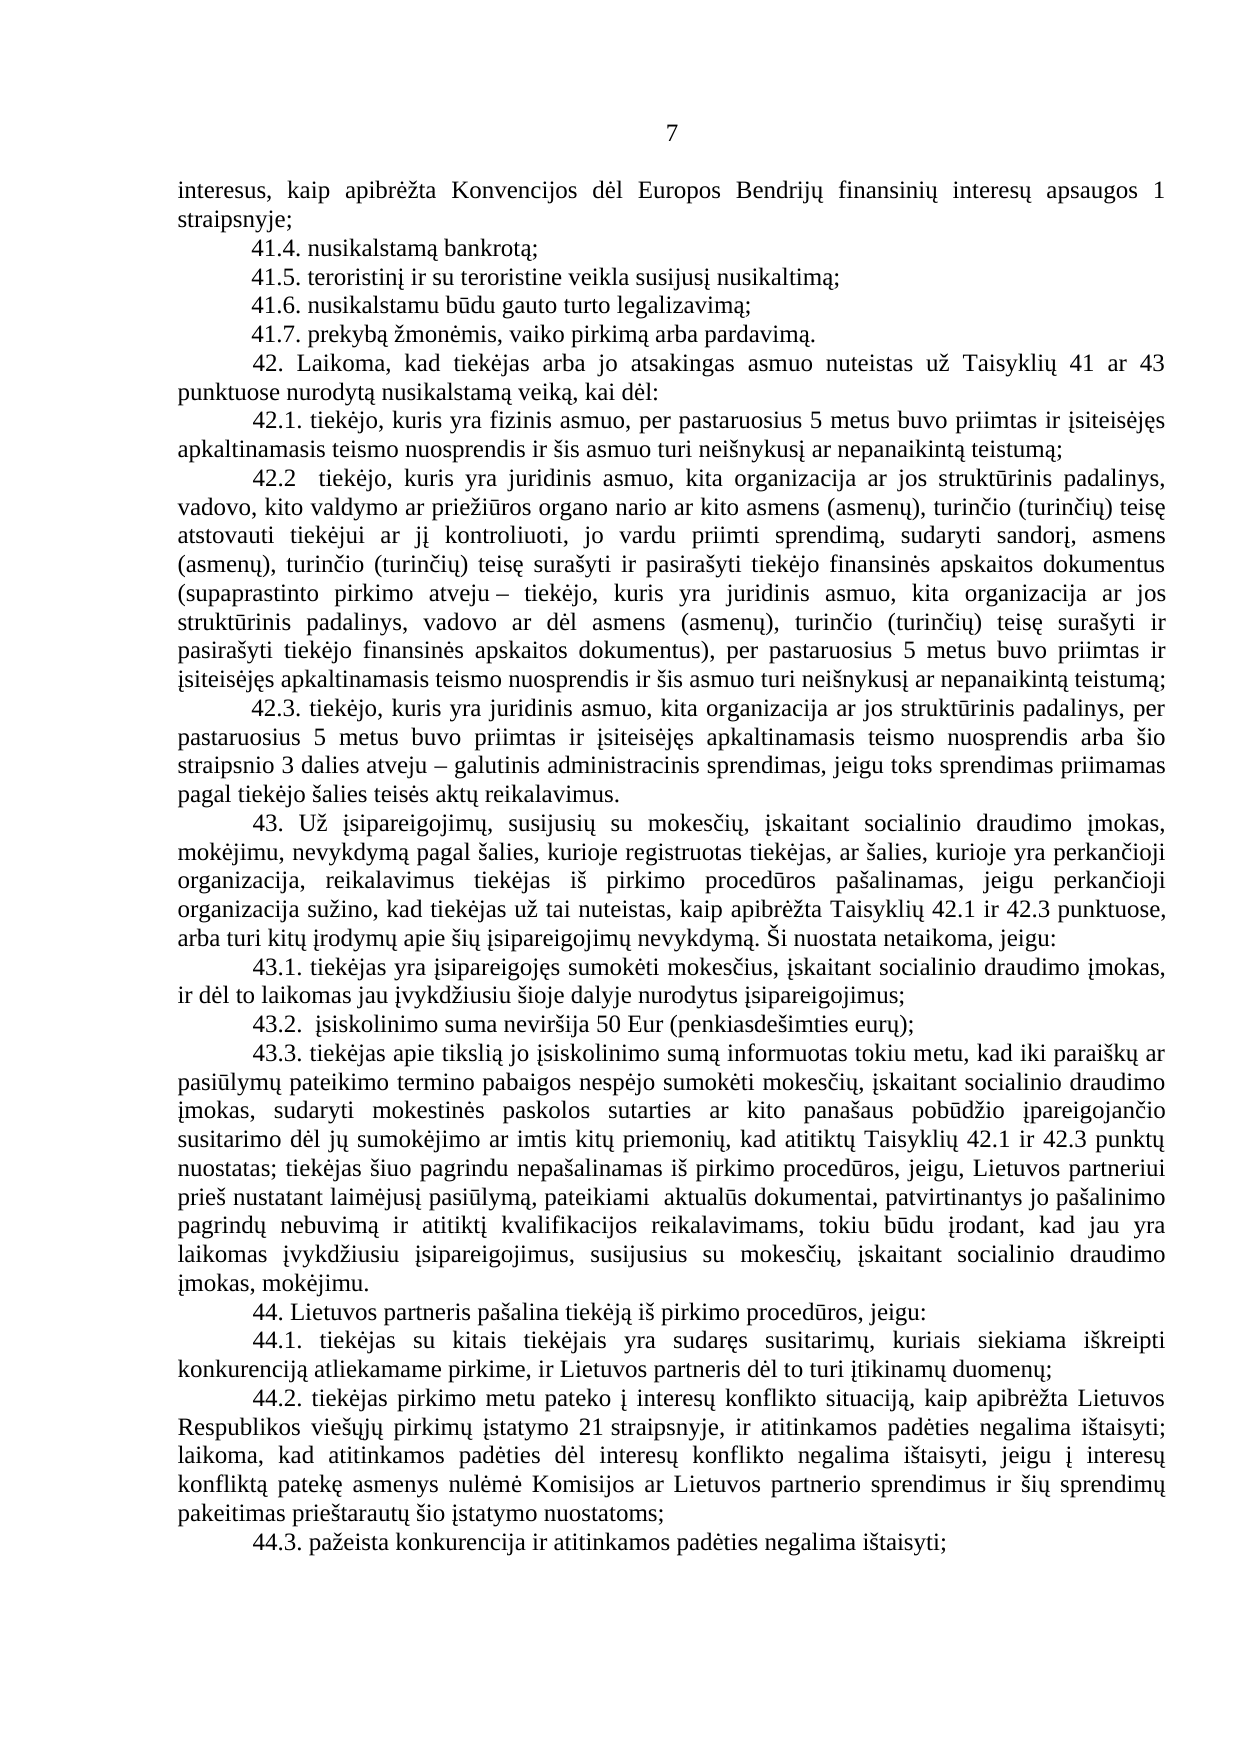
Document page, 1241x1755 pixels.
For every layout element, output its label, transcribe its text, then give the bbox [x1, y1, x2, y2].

text 44. Lietuvos partneris pašalina tiekėją iš pirkimo procedūros, jeigu: [177, 1297, 1167, 1326]
text 42. Laikoma, kad tiekėjas arba jo atsakingas asmuo nuteistas už Taisyklių 41 ar 43 punktuose nurodytą nusikalstamą veiką, kai dėl: [177, 348, 1167, 406]
text 42.1. tiekėjo, kuris yra fizinis asmuo, per pastaruosius 5 metus buvo priimtas ir įsiteisėjęs apkaltinamasis teismo nuosprendis ir šis asmuo turi neišnykusį ar nepanaikintą teistumą; [177, 406, 1167, 463]
text 42.2 tiekėjo, kuris yra juridinis asmuo, kita organizacija ar jos struktūrinis padalinys, vadovo, kito valdymo ar priežiūros organo nario ar kito asmens (asmenų), turinčio (turinčių) teisę atstovauti tiekėjui ar jį kontroliuoti, jo vardu priimti sprendimą, sudaryti sandorį, asmens (asmenų), turinčio (turinčių) teisę surašyti ir pasirašyti tiekėjo finansinės apskaitos dokumentus (supaprastinto pirkimo atveju – tiekėjo, kuris yra juridinis asmuo, kita organizacija ar jos struktūrinis padalinys, vadovo ar dėl asmens (asmenų), turinčio (turinčių) teisę surašyti ir pasirašyti tiekėjo finansinės apskaitos dokumentus), per pastaruosius 5 metus buvo priimtas ir įsiteisėjęs apkaltinamasis teismo nuosprendis ir šis asmuo turi neišnykusį ar nepanaikintą teistumą; [177, 463, 1167, 693]
text 41.4. nusikalstamą bankrotą; [177, 233, 1167, 262]
text 43. Už įsipareigojimų, susijusių su mokesčių, įskaitant socialinio draudimo įmokas, mokėjimu, nevykdymą pagal šalies, kurioje registruotas tiekėjas, ar šalies, kurioje yra perkančioji organizacija, reikalavimus tiekėjas iš pirkimo procedūros pašalinamas, jeigu perkančioji organizacija sužino, kad tiekėjas už tai nuteistas, kaip apibrėžta Taisyklių 42.1 ir 42.3 punktuose, arba turi kitų įrodymų apie šių įsipareigojimų nevykdymą. Ši nuostata netaikoma, jeigu: [177, 808, 1167, 952]
text 41.6. nusikalstamu būdu gauto turto legalizavimą; [177, 291, 1167, 319]
text 44.3. pažeista konkurencija ir atitinkamos padėties negalima ištaisyti; [177, 1527, 1167, 1556]
text interesus, kaip apibrėžta Konvencijos dėl Europos Bendrijų finansinių interesų apsaugos 1 straipsnyje; [177, 176, 1167, 233]
text 41.7. prekybą žmonėmis, vaiko pirkimą arba pardavimą. [177, 319, 1167, 348]
text 43.2. įsiskolinimo suma neviršija 50 Eur (penkiasdešimties eurų); [177, 1009, 1167, 1038]
text 44.2. tiekėjas pirkimo metu pateko į interesų konflikto situaciją, kaip apibrėžta Lietuvos Respublikos viešųjų pirkimų įstatymo 21 straipsnyje, ir atitinkamos padėties negalima ištaisyti; laikoma, kad atitinkamos padėties dėl interesų konflikto negalima ištaisyti, jeigu į interesų konfliktą patekę asmenys nulėmė Komisijos ar Lietuvos partnerio sprendimus ir šių sprendimų pakeitimas prieštarautų šio įstatymo nuostatoms; [177, 1383, 1167, 1527]
text 42.3. tiekėjo, kuris yra juridinis asmuo, kita organizacija ar jos struktūrinis padalinys, per pastaruosius 5 metus buvo priimtas ir įsiteisėjęs apkaltinamasis teismo nuosprendis arba šio straipsnio 3 dalies atveju – galutinis administracinis sprendimas, jeigu toks sprendimas priimamas pagal tiekėjo šalies teisės aktų reikalavimus. [177, 693, 1167, 808]
text 43.1. tiekėjas yra įsipareigojęs sumokėti mokesčius, įskaitant socialinio draudimo įmokas, ir dėl to laikomas jau įvykdžiusiu šioje dalyje nurodytus įsipareigojimus; [177, 952, 1167, 1009]
text 44.1. tiekėjas su kitais tiekėjais yra sudaręs susitarimų, kuriais siekiama iškreipti konkurenciją atliekamame pirkime, ir Lietuvos partneris dėl to turi įtikinamų duomenų; [177, 1326, 1167, 1383]
text 41.5. teroristinį ir su teroristine veikla susijusį nusikaltimą; [177, 262, 1167, 291]
text 43.3. tiekėjas apie tikslią jo įsiskolinimo sumą informuotas tokiu metu, kad iki paraiškų ar pasiūlymų pateikimo termino pabaigos nespėjo sumokėti mokesčių, įskaitant socialinio draudimo įmokas, sudaryti mokestinės paskolos sutarties ar kito panašaus pobūdžio įpareigojančio susitarimo dėl jų sumokėjimo ar imtis kitų priemonių, kad atitiktų Taisyklių 42.1 ir 42.3 punktų nuostatas; tiekėjas šiuo pagrindu nepašalinamas iš pirkimo procedūros, jeigu, Lietuvos partneriui prieš nustatant laimėjusį pasiūlymą, pateikiami aktualūs dokumentai, patvirtinantys jo pašalinimo pagrindų nebuvimą ir atitiktį kvalifikacijos reikalavimams, tokiu būdu įrodant, kad jau yra laikomas įvykdžiusiu įsipareigojimus, susijusius su mokesčių, įskaitant socialinio draudimo įmokas, mokėjimu. [177, 1038, 1167, 1297]
